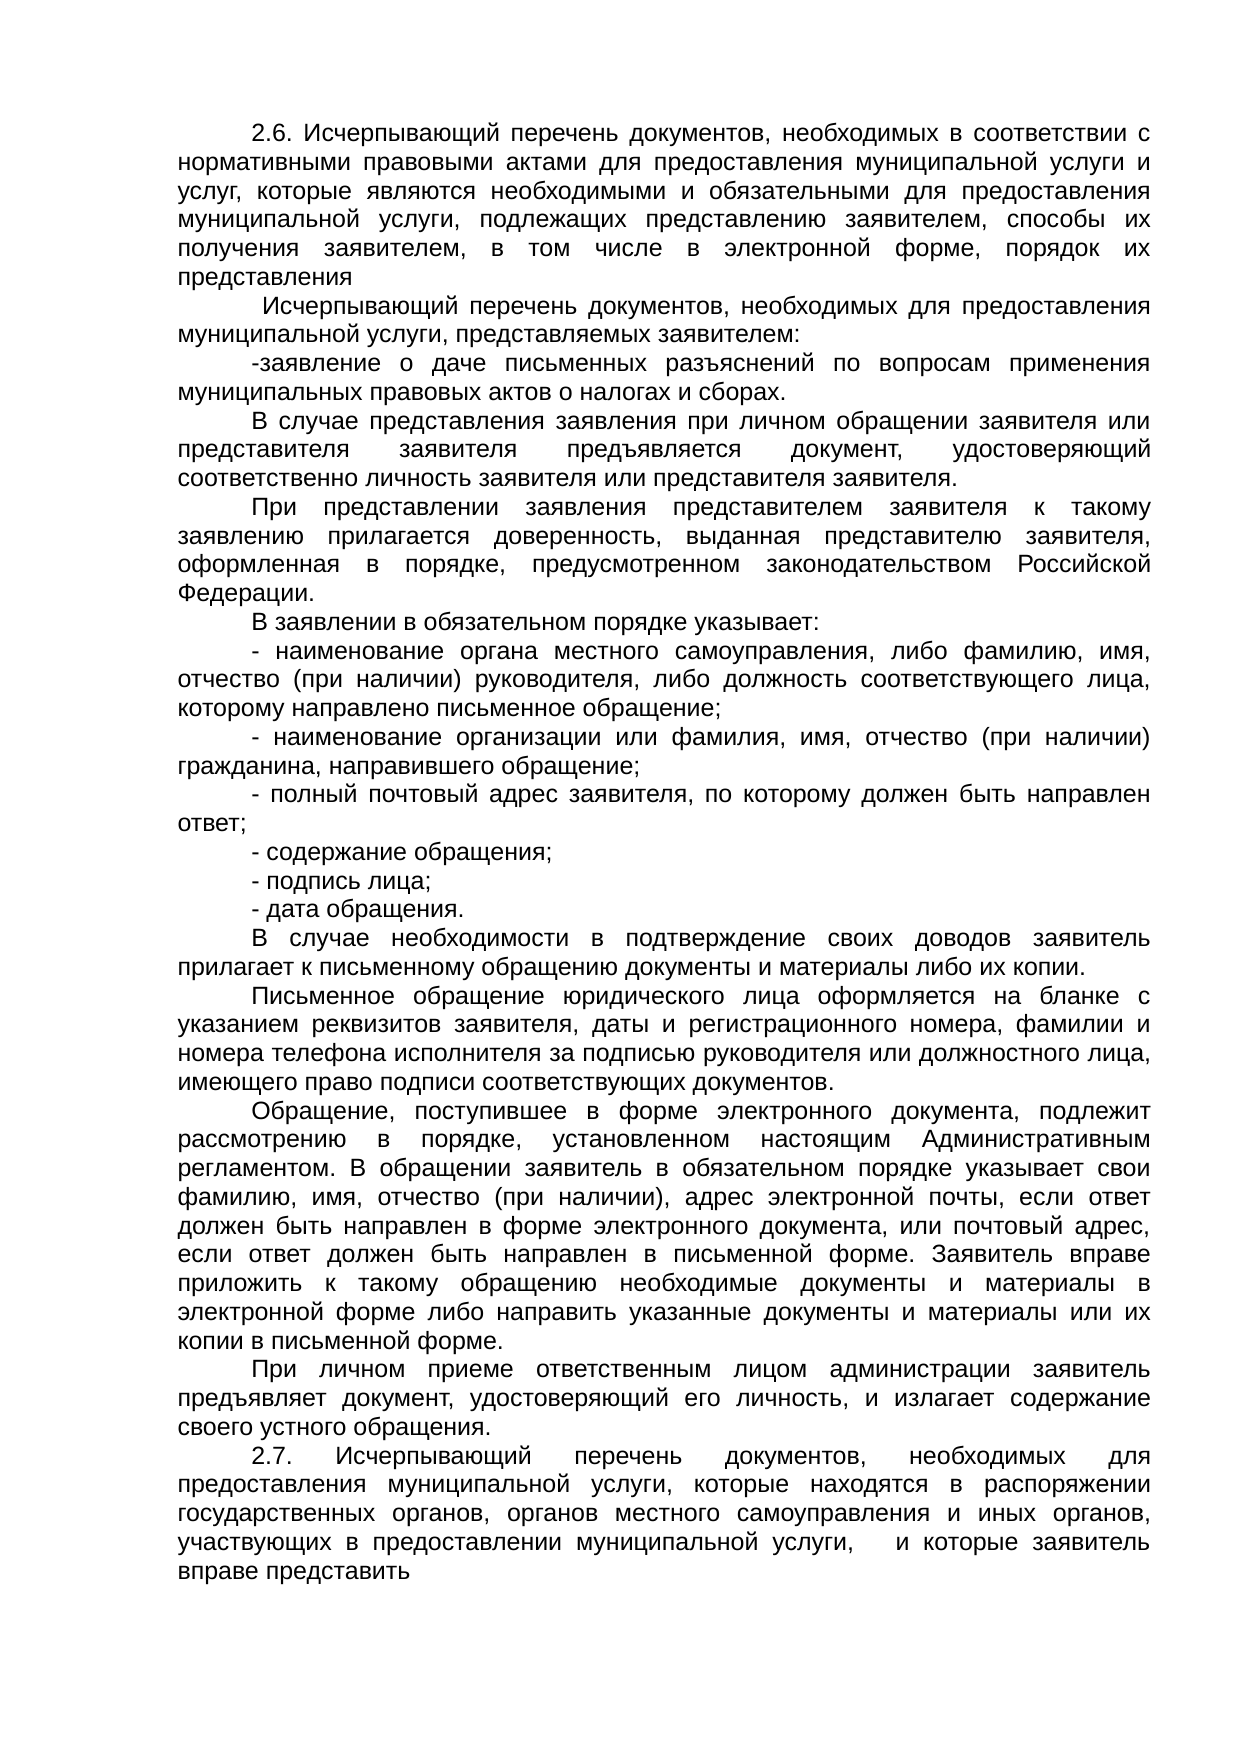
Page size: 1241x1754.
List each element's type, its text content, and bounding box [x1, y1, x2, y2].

text 2.7. Исчерпывающий перечень документов, необходимых для предоставления муниципальной услуги, которые находятся в распоряжении государственных органов, органов местного самоуправления и иных органов, участвующих в предоставлении муниципальной услуги, и которые заявитель вправе представить [177, 1441, 1152, 1584]
text 2.6. Исчерпывающий перечень документов, необходимых в соответствии с нормативными правовыми актами для предоставления муниципальной услуги и услуг, которые являются необходимыми и обязательными для предоставления муниципальной услуги, подлежащих представлению заявителем, способы их получения заявителем, в том числе в электронной форме, порядок их представления [177, 118, 1152, 291]
text Исчерпывающий перечень документов, необходимых для предоставления муниципальной услуги, представляемых заявителем: [177, 291, 1152, 348]
text При личном приеме ответственным лицом администрации заявитель предъявляет документ, удостоверяющий его личность, и излагает содержание своего устного обращения. [177, 1354, 1152, 1441]
text В случае представления заявления при личном обращении заявителя или представителя заявителя предъявляется документ, удостоверяющий соответственно личность заявителя или представителя заявителя. [177, 406, 1152, 492]
text - наименование органа местного самоуправления, либо фамилию, имя, отчество (при наличии) руководителя, либо должность соответствующего лица, которому направлено письменное обращение; [177, 636, 1152, 722]
text - подпись лица; [177, 866, 1152, 894]
text - содержание обращения; [177, 837, 1152, 866]
text -заявление о даче письменных разъяснений по вопросам применения муниципальных правовых актов о налогах и сборах. [177, 348, 1152, 406]
text Обращение, поступившее в форме электронного документа, подлежит рассмотрению в порядке, установленном настоящим Административным регламентом. В обращении заявитель в обязательном порядке указывает свои фамилию, имя, отчество (при наличии), адрес электронной почты, если ответ должен быть направлен в форме электронного документа, или почтовый адрес, если ответ должен быть направлен в письменной форме. Заявитель вправе приложить к такому обращению необходимые документы и материалы в электронной форме либо направить указанные документы и материалы или их копии в письменной форме. [177, 1096, 1152, 1354]
text В случае необходимости в подтверждение своих доводов заявитель прилагает к письменному обращению документы и материалы либо их копии. [177, 923, 1152, 981]
text В заявлении в обязательном порядке указывает: [177, 607, 1152, 636]
text При представлении заявления представителем заявителя к такому заявлению прилагается доверенность, выданная представителю заявителя, оформленная в порядке, предусмотренном законодательством Российской Федерации. [177, 492, 1152, 607]
text - полный почтовый адрес заявителя, по которому должен быть направлен ответ; [177, 779, 1152, 837]
text - дата обращения. [177, 894, 1152, 923]
text - наименование организации или фамилия, имя, отчество (при наличии) гражданина, направившего обращение; [177, 722, 1152, 779]
text Письменное обращение юридического лица оформляется на бланке с указанием реквизитов заявителя, даты и регистрационного номера, фамилии и номера телефона исполнителя за подписью руководителя или должностного лица, имеющего право подписи соответствующих документов. [177, 981, 1152, 1096]
